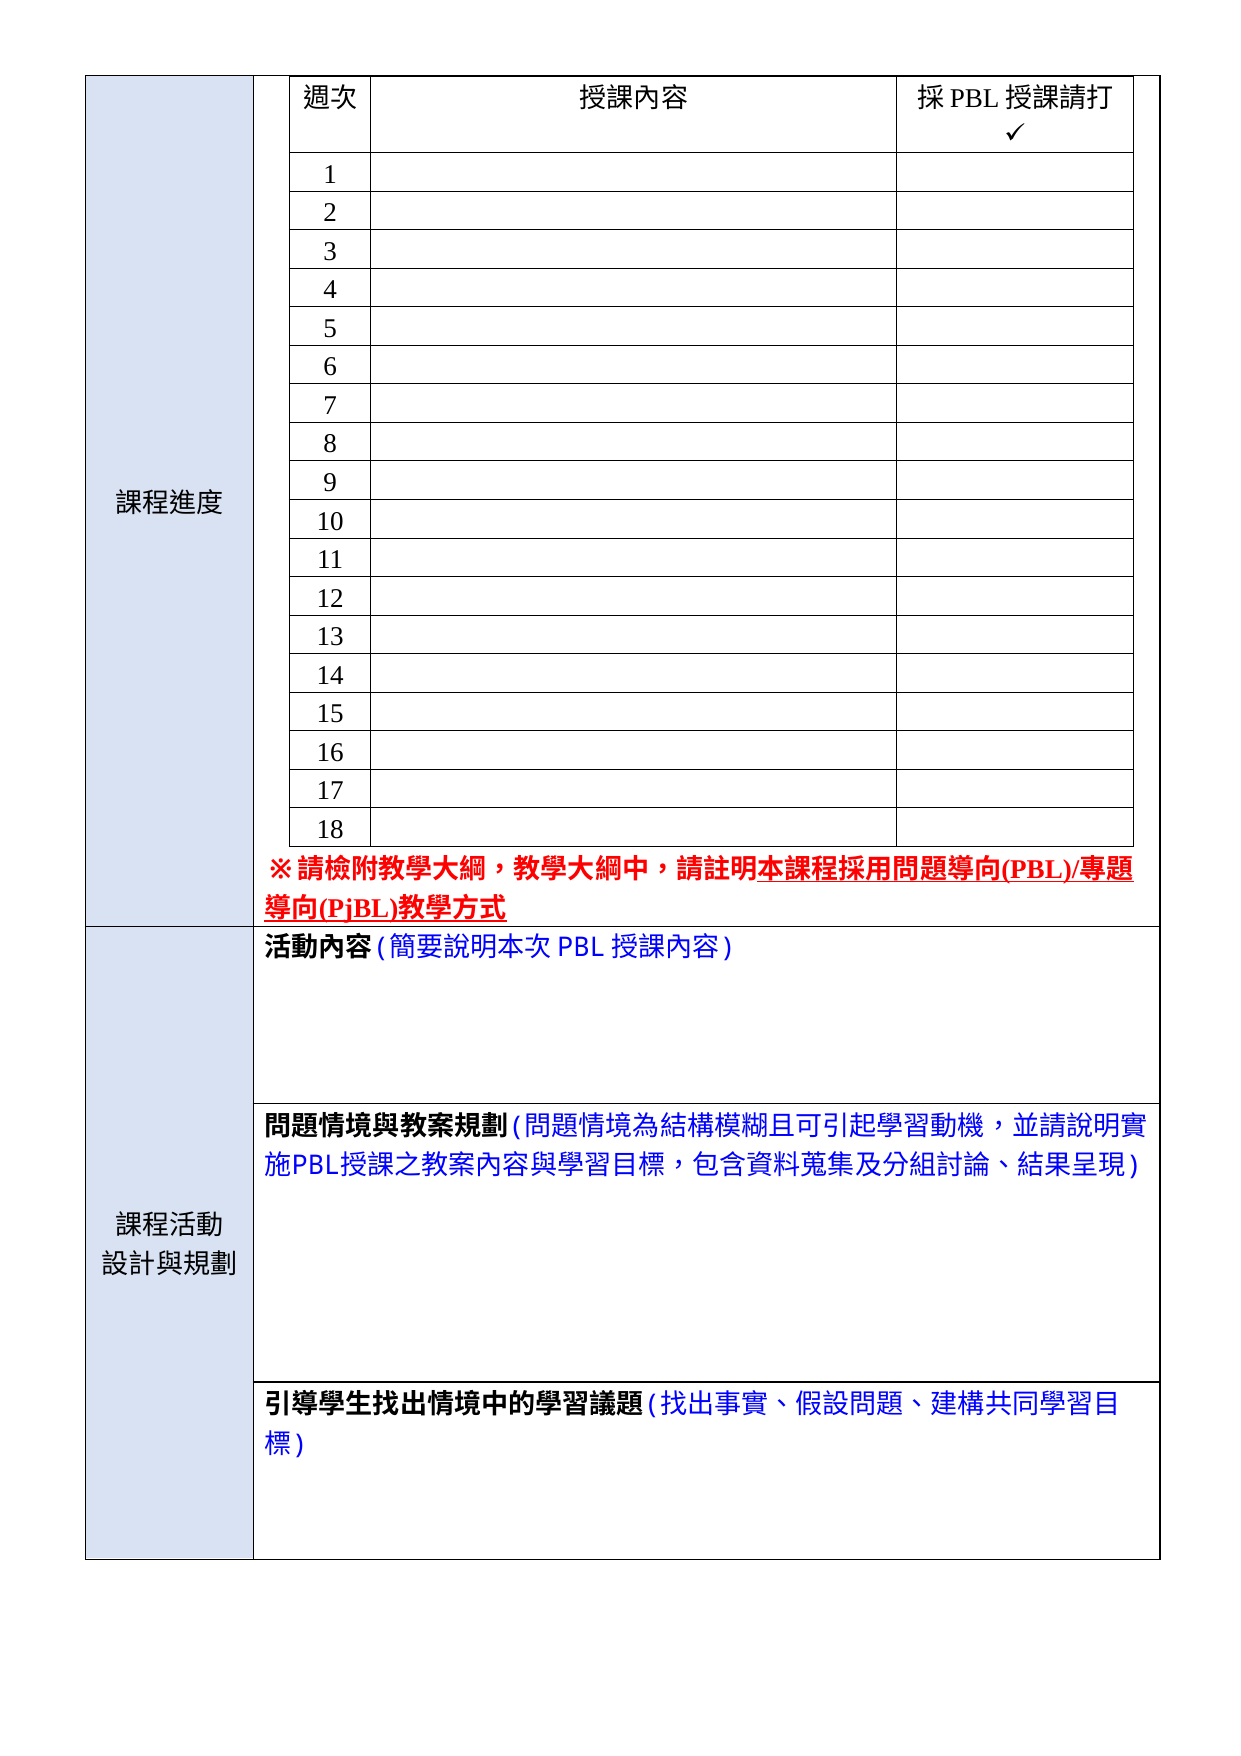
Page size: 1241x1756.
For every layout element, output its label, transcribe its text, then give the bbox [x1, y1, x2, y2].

table_cell 10 [290, 500, 370, 537]
table_cell [81, 1103, 85, 1381]
table_cell [897, 693, 1133, 730]
table_cell 9 [290, 461, 370, 499]
table_cell [81, 75, 85, 926]
table_cell [371, 731, 896, 769]
table_cell [371, 153, 896, 191]
table_cell 4 [290, 269, 370, 306]
table_cell 3 [290, 230, 370, 268]
table_cell 5 [290, 307, 370, 345]
table_cell 問題情境與教案規劃(問題情境為結構模糊且可引起學習動機，並請說明實施PBL授課之教案內容與學習目標，包含資料蒐集及分組討論、結果呈現) [254, 1104, 1159, 1381]
table_cell [897, 192, 1133, 229]
table_cell [897, 346, 1133, 383]
table_cell [371, 770, 896, 807]
table_cell 6 [290, 346, 370, 383]
table_cell [897, 654, 1133, 692]
table_cell 課程進度 [86, 76, 253, 926]
table_header 採PBL授課請打 [897, 77, 1133, 152]
table_cell 13 [290, 616, 370, 653]
table_cell 12 [290, 577, 370, 614]
table_cell 2 [290, 192, 370, 229]
table_cell [897, 384, 1133, 422]
table_cell [371, 616, 896, 653]
table_cell [371, 423, 896, 460]
table_cell [897, 808, 1133, 846]
table_cell 18 [290, 808, 370, 846]
table_cell 活動內容(簡要說明本次PBL授課內容) [254, 927, 1159, 1103]
table_cell [371, 539, 896, 576]
table_cell [371, 384, 896, 422]
table_cell [897, 770, 1133, 807]
table_cell 15 [290, 693, 370, 730]
table_cell 11 [290, 539, 370, 576]
table_cell 16 [290, 731, 370, 769]
table_cell [81, 1381, 85, 1558]
table_cell [897, 539, 1133, 576]
table_cell [897, 269, 1133, 306]
table_header 週次 [290, 77, 370, 152]
table_cell [371, 307, 896, 345]
table_cell [371, 269, 896, 306]
table_cell ※請檢附教學大綱，教學大綱中，請註明本課程採用問題導向(PBL)/專題導向(PjBL)教學方式 [254, 76, 1159, 926]
table_cell [897, 307, 1133, 345]
table_cell [897, 230, 1133, 268]
table_cell [897, 731, 1133, 769]
table_cell 17 [290, 770, 370, 807]
table_cell [371, 693, 896, 730]
table_cell [81, 926, 85, 1103]
table_cell 14 [290, 654, 370, 692]
table_cell [897, 423, 1133, 460]
table_cell 引導學生找出情境中的學習議題(找出事實、假設問題、建構共同學習目標) [254, 1383, 1159, 1558]
table_cell 7 [290, 384, 370, 422]
table_cell [371, 346, 896, 383]
table_cell [897, 153, 1133, 191]
table_cell [371, 577, 896, 614]
table_cell 8 [290, 423, 370, 460]
table_cell [897, 461, 1133, 499]
table_cell [897, 616, 1133, 653]
table_cell [371, 230, 896, 268]
table_cell [371, 461, 896, 499]
table_cell [371, 500, 896, 537]
table_cell [371, 654, 896, 692]
table_cell [897, 500, 1133, 537]
table_cell [371, 808, 896, 846]
table_cell 1 [290, 153, 370, 191]
table_cell 課程活動 設計與規劃 [86, 927, 253, 1558]
table_cell [371, 192, 896, 229]
table_cell [897, 577, 1133, 614]
table_header 授課內容 [371, 77, 896, 152]
